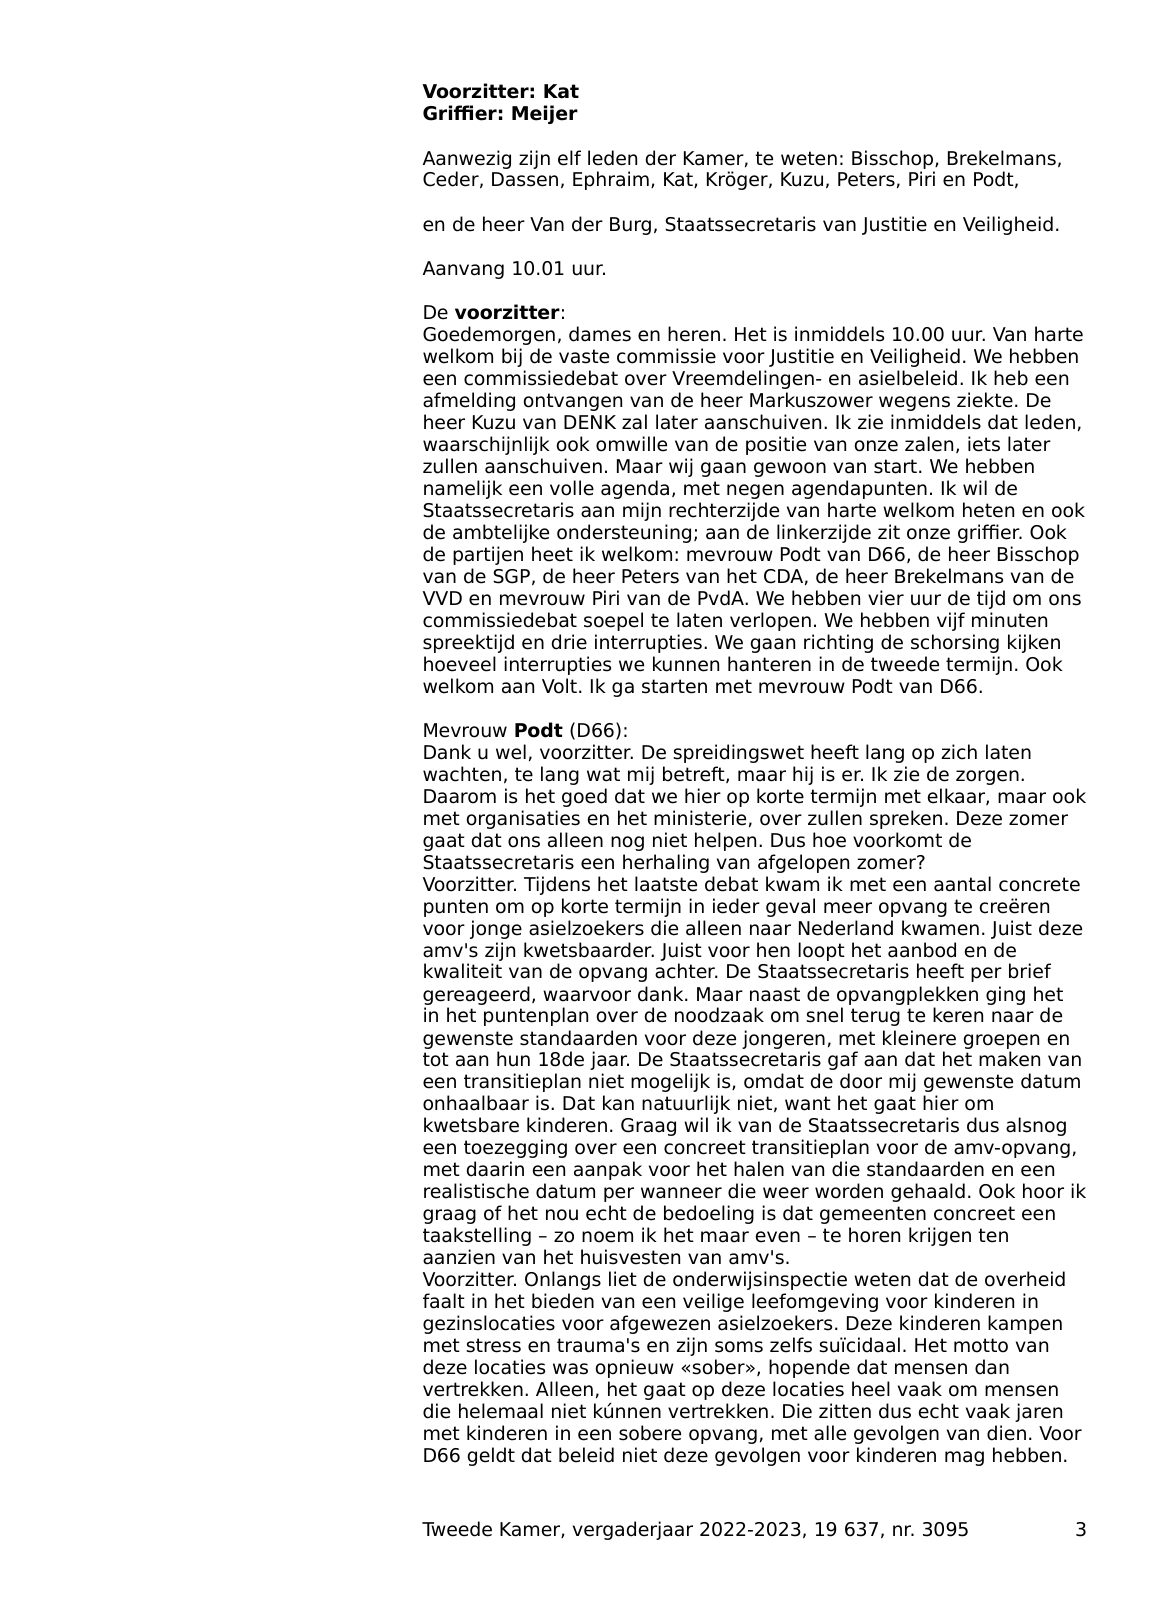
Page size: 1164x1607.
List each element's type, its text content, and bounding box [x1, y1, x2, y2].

text en de heer Van der Burg, Staatssecretaris van Justitie en Veiligheid. [422, 213, 1087, 236]
text Aanwezig zijn elf leden der Kamer, te weten: Bisschop, Brekelmans, Ceder, Dassen, Ephraim, Kat, Kröger, Kuzu, Peters, Piri en Podt, [422, 147, 1087, 191]
text Griffier: Meijer [422, 103, 1087, 125]
text Goedemorgen, dames en heren. Het is inmiddels 10.00 uur. Van harte welkom bij de vaste commissie voor Justitie en Veiligheid. We hebben een commissiedebat over Vreemdelingen- en asielbeleid. Ik heb een afmelding ontvangen van de heer Markuszower wegens ziekte. De heer Kuzu van DENK zal later aanschuiven. Ik zie inmiddels dat leden, waarschijnlijk ook omwille van de positie van onze zalen, iets later zullen aanschuiven. Maar wij gaan gewoon van start. We hebben namelijk een volle agenda, met negen agendapunten. Ik wil de Staatssecretaris aan mijn rechterzijde van harte welkom heten en ook de ambtelijke ondersteuning; aan de linkerzijde zit onze griffier. Ook de partijen heet ik welkom: mevrouw Podt van D66, de heer Bisschop van de SGP, de heer Peters van het CDA, de heer Brekelmans van de VVD en mevrouw Piri van de PvdA. We hebben vier uur de tijd om ons commissiedebat soepel te laten verlopen. We hebben vijf minuten spreektijd en drie interrupties. We gaan richting de schorsing kijken hoeveel interrupties we kunnen hanteren in de tweede termijn. Ook welkom aan Volt. Ik ga starten met mevrouw Podt van D66. [422, 324, 1087, 697]
text Voorzitter. Tijdens het laatste debat kwam ik met een aantal concrete punten om op korte termijn in ieder geval meer opvang te creëren voor jonge asielzoekers die alleen naar Nederland kwamen. Juist deze amv's zijn kwetsbaarder. Juist voor hen loopt het aanbod en de kwaliteit van de opvang achter. De Staatssecretaris heeft per brief gereageerd, waarvoor dank. Maar naast de opvangplekken ging het in het puntenplan over de noodzaak om snel terug te keren naar de gewenste standaarden voor deze jongeren, met kleinere groepen en tot aan hun 18de jaar. De Staatssecretaris gaf aan dat het maken van een transitieplan niet mogelijk is, omdat de door mij gewenste datum onhaalbaar is. Dat kan natuurlijk niet, want het gaat hier om kwetsbare kinderen. Graag wil ik van de Staatssecretaris dus alsnog een toezegging over een concreet transitieplan voor de amv-opvang, met daarin een aanpak voor het halen van die standaarden en een realistische datum per wanneer die weer worden gehaald. Ook hoor ik graag of het nou echt de bedoeling is dat gemeenten concreet een taakstelling – zo noem ik het maar even – te horen krijgen ten aanzien van het huisvesten van amv's. [422, 873, 1087, 1269]
text Dank u wel, voorzitter. De spreidingswet heeft lang op zich laten wachten, te lang wat mij betreft, maar hij is er. Ik zie de zorgen. Daarom is het goed dat we hier op korte termijn met elkaar, maar ook met organisaties en het ministerie, over zullen spreken. Deze zomer gaat dat ons alleen nog niet helpen. Dus hoe voorkomt de Staatssecretaris een herhaling van afgelopen zomer? [422, 742, 1087, 873]
text Voorzitter: Kat [422, 81, 1087, 103]
text Mevrouw Podt (D66): [422, 720, 1087, 742]
text Aanvang 10.01 uur. [422, 258, 1087, 280]
text De voorzitter: [422, 302, 1087, 324]
text Voorzitter. Onlangs liet de onderwijsinspectie weten dat de overheid faalt in het bieden van een veilige leefomgeving voor kinderen in gezinslocaties voor afgewezen asielzoekers. Deze kinderen kampen met stress en trauma's en zijn soms zelfs suïcidaal. Het motto van deze locaties was opnieuw «sober», hopende dat mensen dan vertrekken. Alleen, het gaat op deze locaties heel vaak om mensen die helemaal niet kúnnen vertrekken. Die zitten dus echt vaak jaren met kinderen in een sobere opvang, met alle gevolgen van dien. Voor D66 geldt dat beleid niet deze gevolgen voor kinderen mag hebben. [422, 1269, 1087, 1467]
